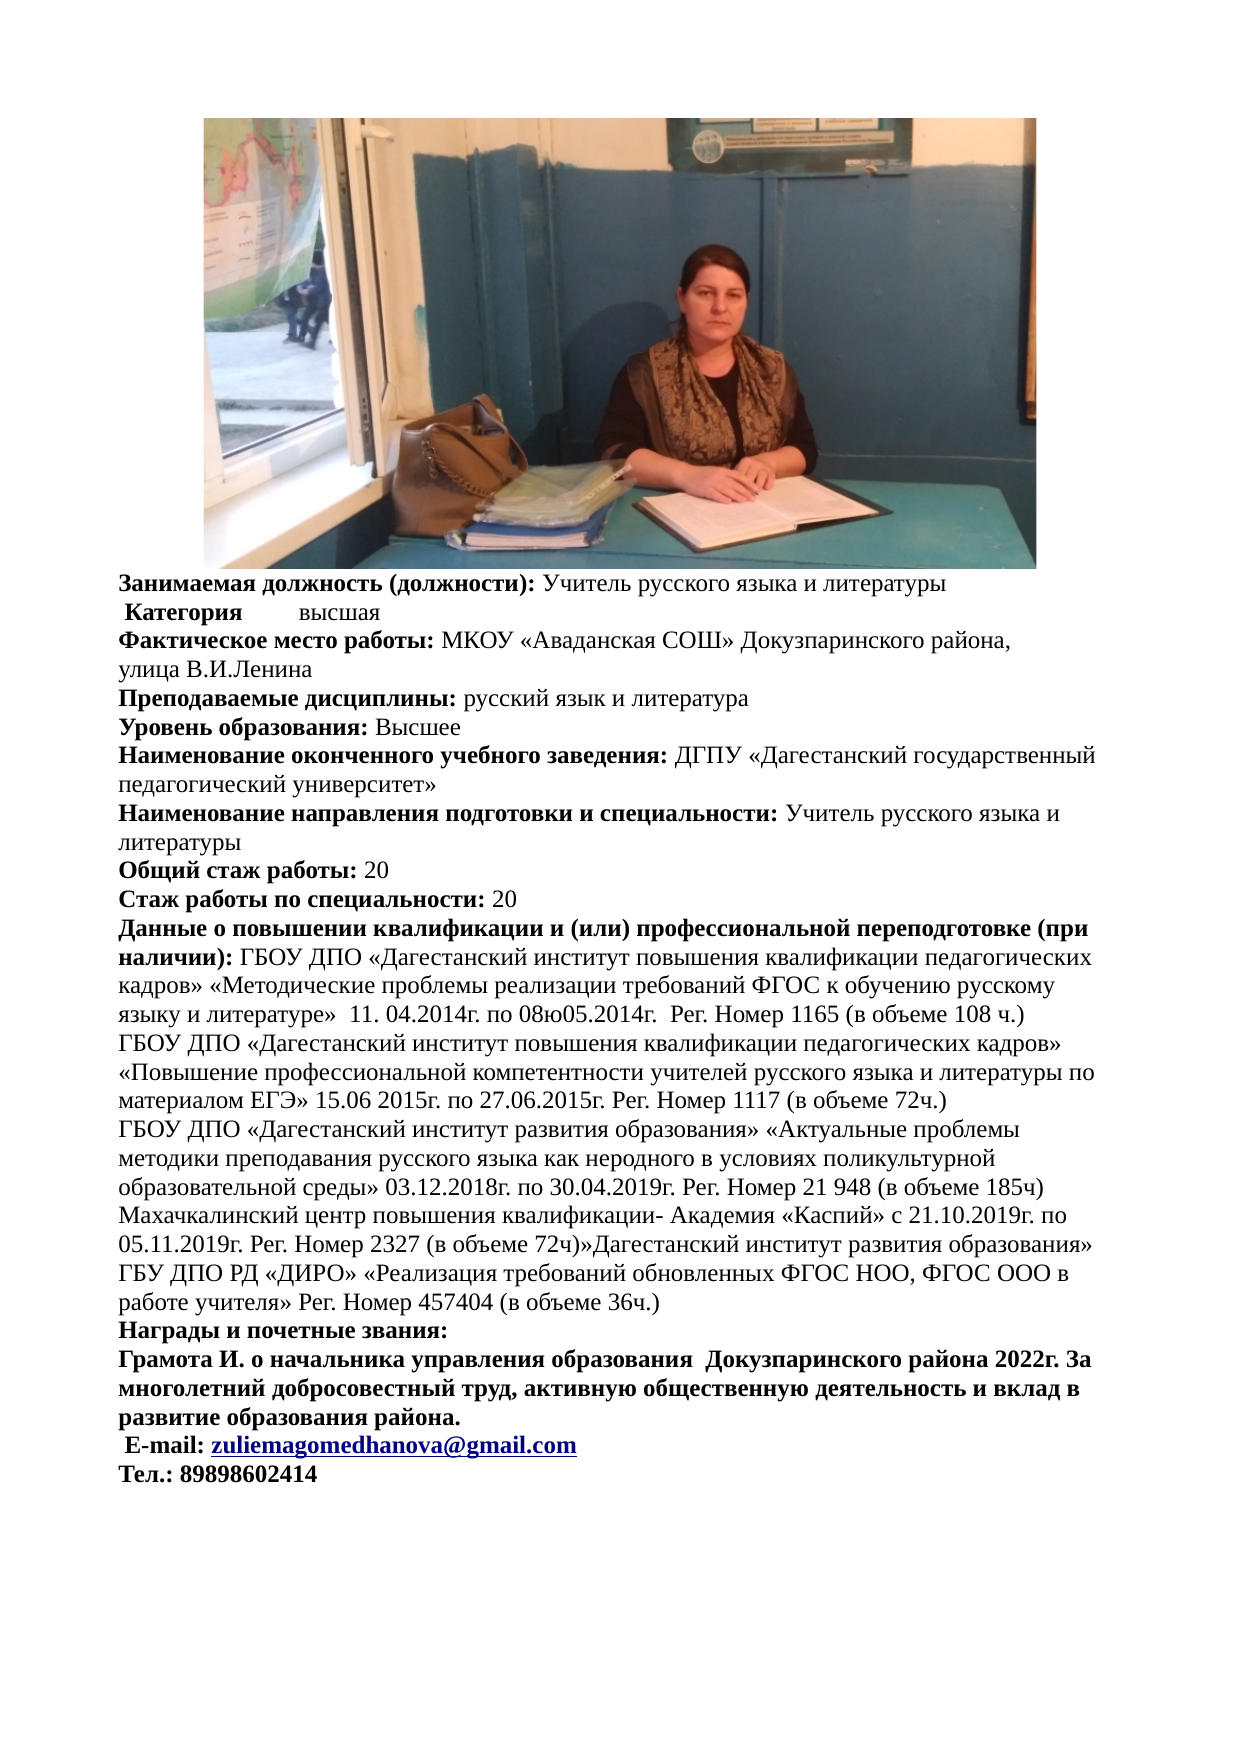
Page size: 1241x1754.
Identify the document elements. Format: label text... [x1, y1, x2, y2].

text Наименование направления подготовки и специальности: Учитель русского языка и литературы [118, 798, 1122, 856]
text ГБОУ ДПО «Дагестанский институт повышения квалификации педагогических кадров» [118, 1028, 1122, 1057]
text Данные о повышении квалификации и (или) профессиональной переподготовке (при наличии): ГБОУ ДПО «Дагестанский институт повышения квалификации педагогических кадров» «Методические проблемы реализации требований ФГОС к обучению русскому языку и литературе» 11. 04.2014г. по 08ю05.2014г. Рег. Номер 1165 (в объеме 108 ч.) [118, 913, 1122, 1028]
text Стаж работы по специальности: 20 [118, 884, 1122, 913]
text ГБОУ ДПО «Дагестанский институт развития образования» «Актуальные проблемы методики преподавания русского языка как неродного в условиях поликультурной образовательной среды» 03.12.2018г. по 30.04.2019г. Рег. Номер 21 948 (в объеме 185ч) [118, 1114, 1122, 1201]
text «Повышение профессиональной компетентности учителей русского языка и литературы по материалом ЕГЭ» 15.06 2015г. по 27.06.2015г. Рег. Номер 1117 (в объеме 72ч.) [118, 1057, 1122, 1114]
text Грамота И. о начальника управления образования Докузпаринского района 2022г. За многолетний добросовестный труд, активную общественную деятельность и вклад в развитие образования района. [118, 1344, 1122, 1431]
text Махачкалинский центр повышения квалификации- Академия «Каспий» с 21.10.2019г. по 05.11.2019г. Рег. Номер 2327 (в объеме 72ч)»Дагестанский институт развития образования» ГБУ ДПО РД «ДИРО» «Реализация требований обновленных ФГОС НОО, ФГОС ООО в работе учителя» Рег. Номер 457404 (в объеме 36ч.) [118, 1201, 1122, 1316]
text E-mail: zuliemagomedhanova@gmail.com [118, 1431, 1122, 1459]
text Тел.: 89898602414 [118, 1459, 1122, 1488]
text Категория высшая [118, 597, 1122, 626]
text Наименование оконченного учебного заведения: ДГПУ «Дагестанский государственный педагогический университет» [118, 741, 1122, 798]
text Преподаваемые дисциплины: русский язык и литература [118, 683, 1122, 712]
picture [203, 118, 1037, 569]
text Уровень образования: Высшее [118, 712, 1122, 741]
text Награды и почетные звания: [118, 1316, 1122, 1344]
text Фактическое место работы: МКОУ «Аваданская СОШ» Докузпаринского района, [118, 626, 1122, 654]
text Занимаемая должность (должности): Учитель русского языка и литературы [118, 118, 1122, 597]
text улица В.И.Ленина [118, 654, 1122, 683]
text Общий стаж работы: 20 [118, 856, 1122, 884]
